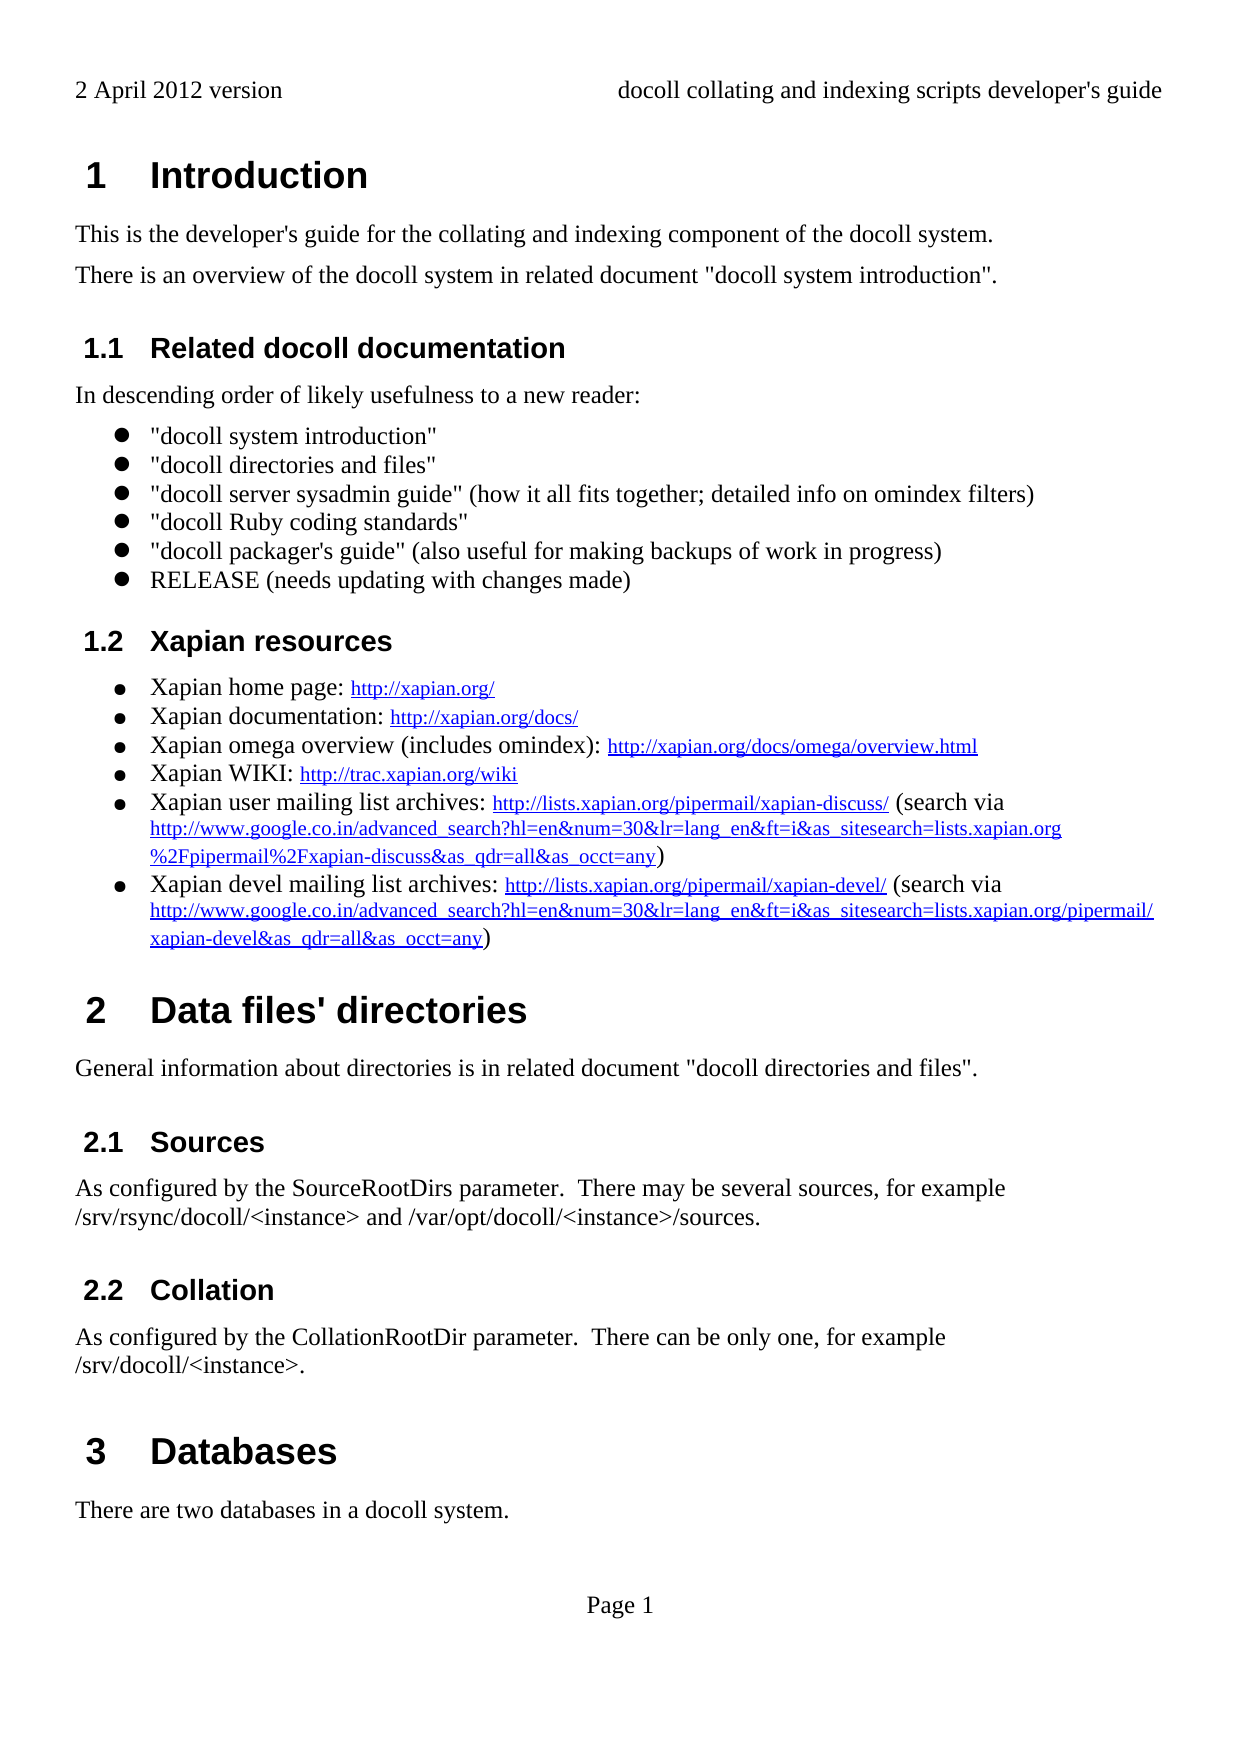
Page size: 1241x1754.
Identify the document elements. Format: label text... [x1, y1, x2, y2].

text General information about directories is in related document "docoll directories and files". [75, 1053, 1165, 1082]
text As configured by the CollationRootDir parameter. There can be only one, for example /srv/docoll/<instance>. [75, 1322, 1165, 1379]
subtitle Sources [75, 1125, 1165, 1158]
subtitle Collation [75, 1273, 1165, 1307]
list "docoll directories and files" [112, 450, 1165, 479]
text In descending order of likely usefulness to a new reader: [75, 380, 1165, 409]
list "docoll Ruby coding standards" [112, 507, 1165, 536]
list Xapian home page: http://xapian.org/ [112, 672, 1165, 701]
text As configured by the SourceRootDirs parameter. There may be several sources, for example /srv/rsync/docoll/<instance> and /var/opt/docoll/<instance>/sources. [75, 1173, 1165, 1231]
list RELEASE (needs updating with changes made) [112, 565, 1165, 594]
text There is an overview of the docoll system in related document "docoll system introduction". [75, 260, 1165, 289]
list "docoll packager's guide" (also useful for making backups of work in progress) [112, 536, 1165, 565]
list Xapian devel mailing list archives: http://lists.xapian.org/pipermail/xapian-devel/ (search via http://www.google.co.in/advanced_search?hl=en&num=30&lr=lang_en&ft=i&as_sitesearch=lists.xapian.org/pipermail/xapian-devel&as_qdr=all&as_occt=any) [112, 869, 1165, 950]
subtitle Data files' directories [75, 988, 1165, 1031]
list "docoll system introduction" [112, 421, 1165, 450]
subtitle Xapian resources [75, 624, 1165, 657]
text There are two databases in a docoll system. [75, 1495, 1165, 1524]
subtitle Databases [75, 1429, 1165, 1472]
list Xapian user mailing list archives: http://lists.xapian.org/pipermail/xapian-discuss/ (search via http://www.google.co.in/advanced_search?hl=en&num=30&lr=lang_en&ft=i&as_sitesearch=lists.xapian.org%2Fpipermail%2Fxapian-discuss&as_qdr=all&as_occt=any) [112, 787, 1165, 869]
list Xapian omega overview (includes omindex): http://xapian.org/docs/omega/overview.html [112, 730, 1165, 758]
list Xapian documentation: http://xapian.org/docs/ [112, 701, 1165, 730]
text This is the developer's guide for the collating and indexing component of the docoll system. [75, 219, 1165, 248]
subtitle Related docoll documentation [75, 331, 1165, 365]
subtitle Introduction [75, 153, 1165, 196]
list "docoll server sysadmin guide" (how it all fits together; detailed info on omindex filters) [112, 479, 1165, 507]
list Xapian WIKI: http://trac.xapian.org/wiki [112, 758, 1165, 787]
